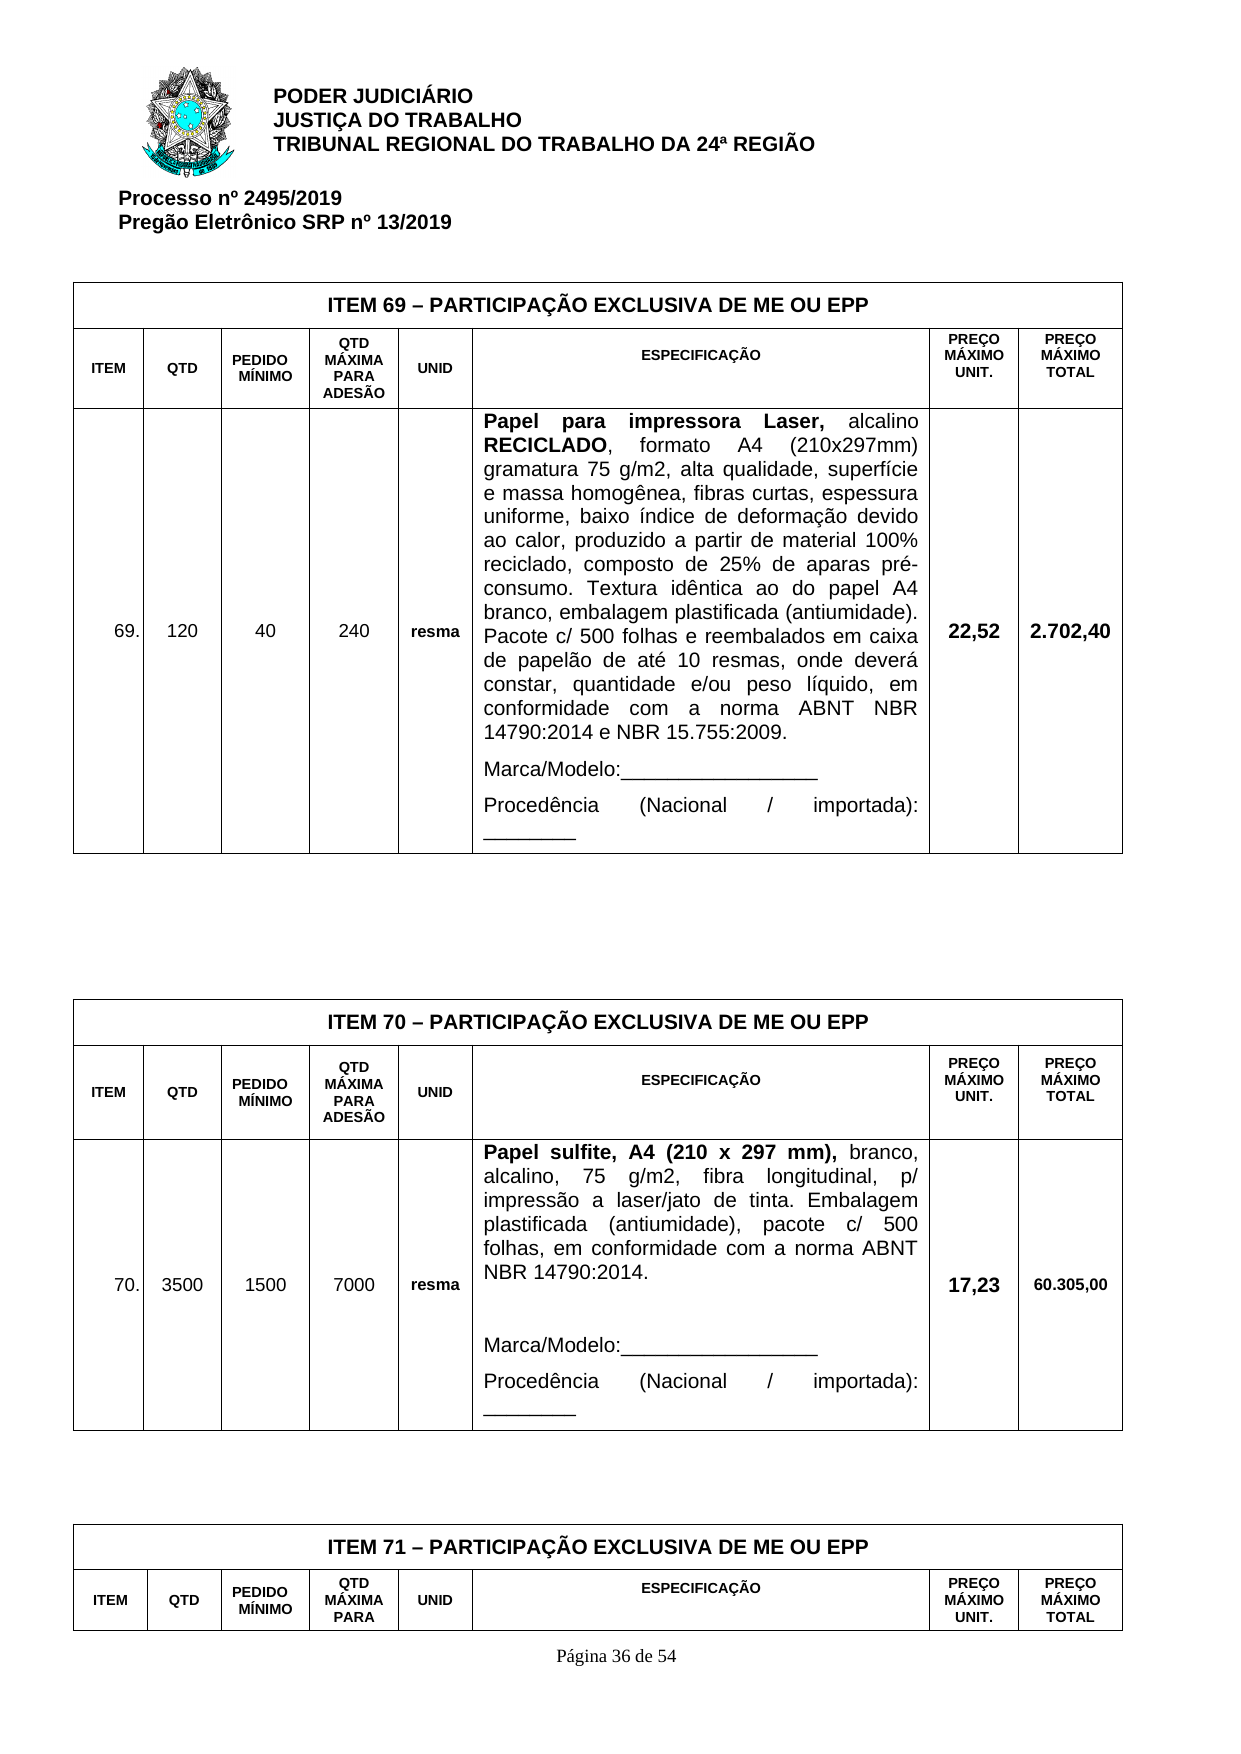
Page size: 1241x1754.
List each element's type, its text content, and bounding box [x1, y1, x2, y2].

table_cell PEDIDO MÍNIMO [222, 1570, 309, 1630]
table_cell UNID [399, 1570, 472, 1630]
table_cell QTD MÁXIMA PARA ADESÃO [310, 1046, 398, 1139]
table_cell 60.305,00 [1019, 1140, 1122, 1429]
table_cell QTD MÁXIMA PARA [310, 1570, 398, 1630]
table_cell ITEM [74, 1046, 143, 1139]
table_cell PREÇO MÁXIMO UNIT. [930, 1046, 1018, 1139]
table_cell ESPECIFICAÇÃO [473, 1046, 929, 1139]
table_cell ITEM [74, 1570, 147, 1630]
table_header ITEM 70 – PARTICIPAÇÃO EXCLUSIVA DE ME OU EPP [74, 1000, 1122, 1044]
table_cell UNID [399, 329, 472, 407]
table_cell PREÇO MÁXIMO TOTAL [1019, 1046, 1122, 1139]
table_cell QTD MÁXIMA PARA ADESÃO [310, 329, 398, 407]
table_cell PREÇO MÁXIMO TOTAL [1019, 329, 1122, 407]
table_cell resma [399, 409, 472, 853]
table_cell 240 [310, 409, 398, 853]
table_cell 40 [222, 409, 309, 853]
table_cell PREÇO MÁXIMO UNIT. [930, 1570, 1018, 1630]
table_cell ESPECIFICAÇÃO [473, 329, 929, 407]
table_header ITEM 69 – PARTICIPAÇÃO EXCLUSIVA DE ME OU EPP [74, 283, 1122, 327]
table_cell resma [399, 1140, 472, 1429]
table_cell 17,23 [930, 1140, 1018, 1429]
table_cell [74, 409, 143, 853]
table_cell 2.702,40 [1019, 409, 1122, 853]
table_cell [74, 1140, 143, 1429]
table_cell PEDIDO MÍNIMO [222, 1046, 309, 1139]
picture [141, 66, 236, 178]
table_cell Papel sulfite, A4 (210 x 297 mm), branco, alcalino, 75 g/m2, fibra longitudinal, p/ impressão a laser/jato de tinta. Embalagem plastificada (antiumidade), pacote c/ 500 folhas, em conformidade com a norma ABNT NBR 14790:2014. Marca/Modelo:_________________ Procedência (Nacional / importada): ________ [473, 1140, 929, 1429]
table_cell QTD [148, 1570, 221, 1630]
table_cell QTD [144, 329, 221, 407]
table_cell PEDIDO MÍNIMO [222, 329, 309, 407]
table_cell 22,52 [930, 409, 1018, 853]
table_header ITEM 71 – PARTICIPAÇÃO EXCLUSIVA DE ME OU EPP [74, 1525, 1122, 1569]
table_cell 1500 [222, 1140, 309, 1429]
table_cell Papel para impressora Laser, alcalino RECICLADO, formato A4 (210x297mm) gramatura 75 g/m2, alta qualidade, superfície e massa homogênea, fibras curtas, espessura uniforme, baixo índice de deformação devido ao calor, produzido a partir de material 100% reciclado, composto de 25% de aparas pré-consumo. Textura idêntica ao do papel A4 branco, embalagem plastificada (antiumidade). Pacote c/ 500 folhas e reembalados em caixa de papelão de até 10 resmas, onde deverá constar, quantidade e/ou peso líquido, em conformidade com a norma ABNT NBR 14790:2014 e NBR 15.755:2009. Marca/Modelo:_________________ Procedência (Nacional / importada): ________ [473, 409, 929, 853]
table_cell PREÇO MÁXIMO UNIT. [930, 329, 1018, 407]
table_cell ITEM [74, 329, 143, 407]
table_cell 3500 [144, 1140, 221, 1429]
table_cell 7000 [310, 1140, 398, 1429]
table_cell 120 [144, 409, 221, 853]
table_cell PREÇO MÁXIMO TOTAL [1019, 1570, 1122, 1630]
table_cell ESPECIFICAÇÃO [473, 1570, 929, 1630]
table_cell UNID [399, 1046, 472, 1139]
table_cell QTD [144, 1046, 221, 1139]
